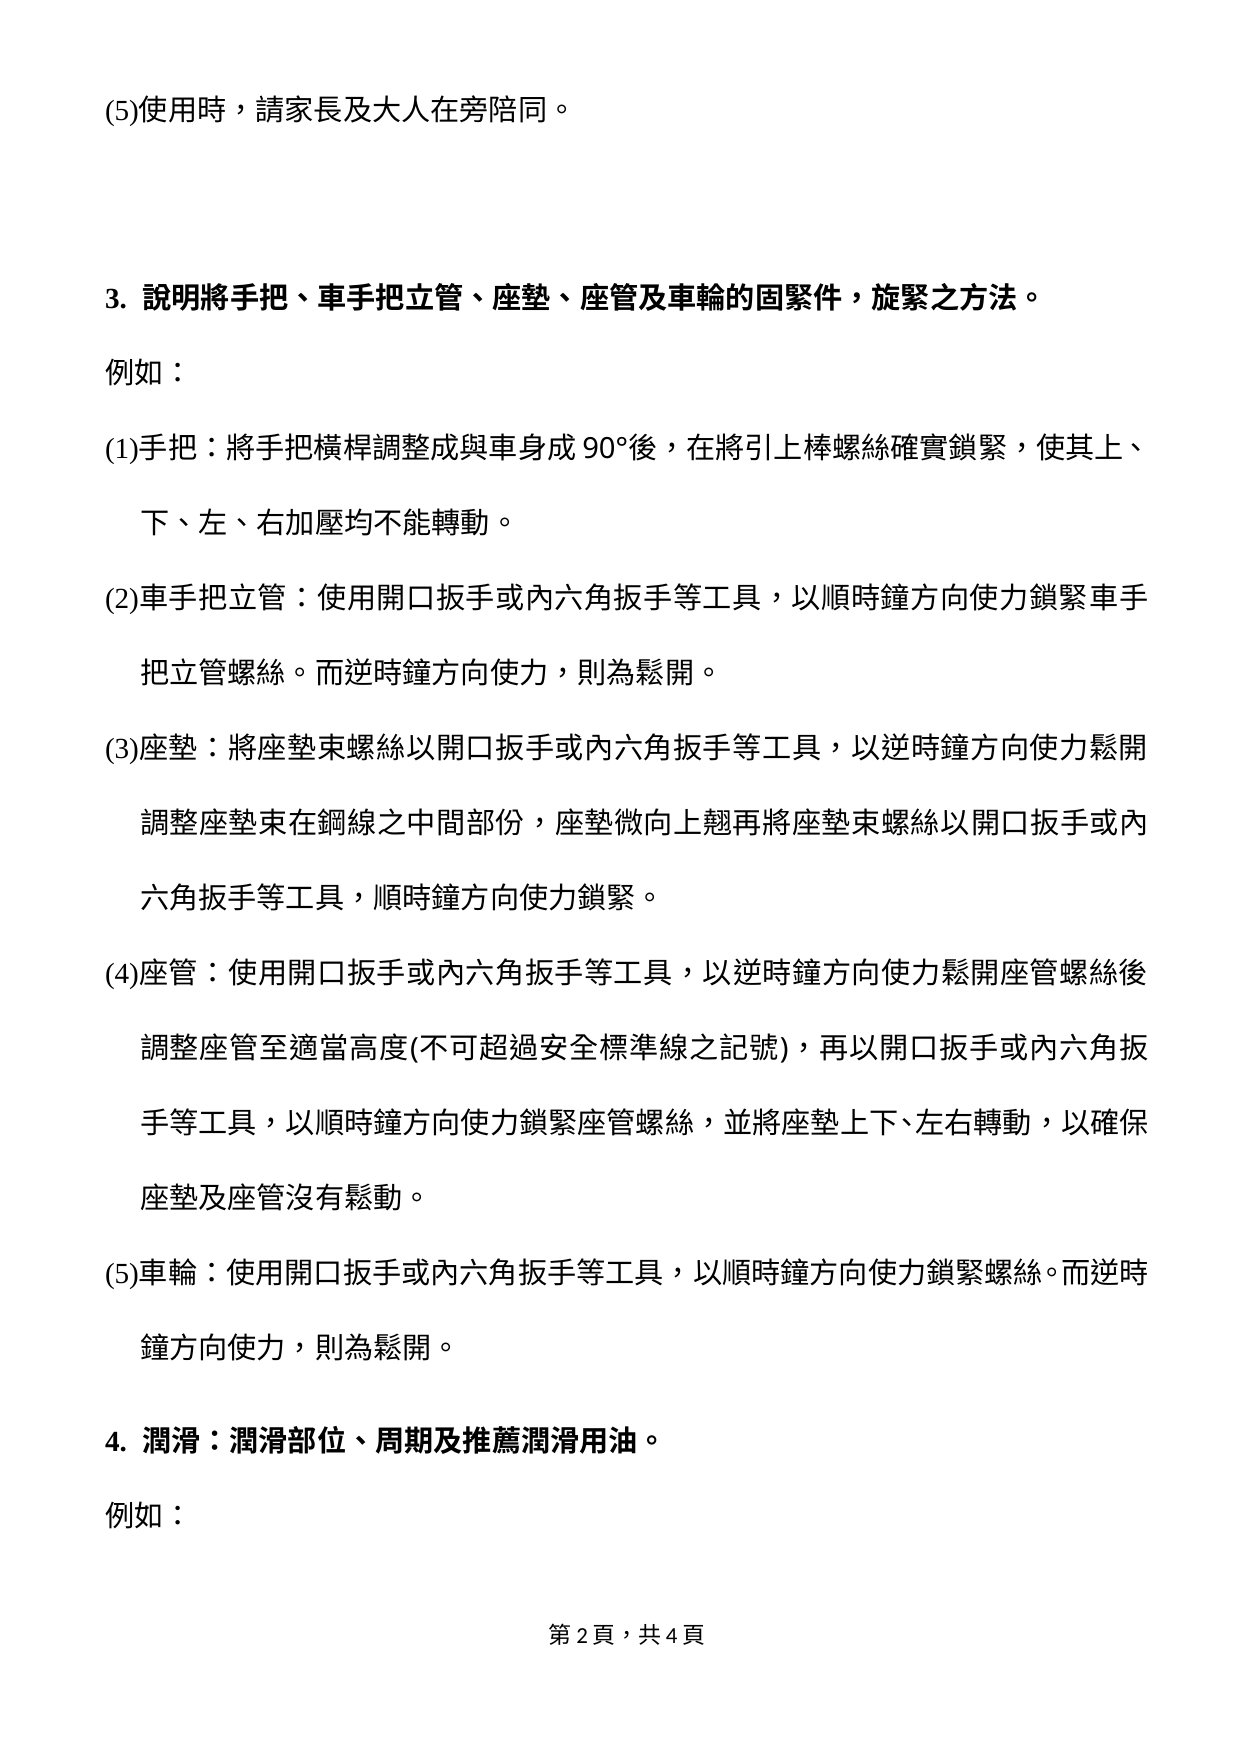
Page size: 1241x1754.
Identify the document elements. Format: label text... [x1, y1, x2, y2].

text (3)座墊：將座墊束螺絲以開口扳手或內六角扳手等工具，以逆時鐘方向使力鬆開，調整座墊束在鋼線之中間部份，座墊微向上翹再將座墊束螺絲以開口扳手或內六角扳手等工具，順時鐘方向使力鎖緊。 [105, 708, 1148, 933]
text 例如： [105, 1477, 1148, 1552]
list 說明將手把、車手把立管、座墊、座管及車輪的固緊件，旋緊之方法。 [105, 258, 1148, 333]
text (4)座管：使用開口扳手或內六角扳手等工具，以逆時鐘方向使力鬆開座管螺絲後，調整座管至適當高度(不可超過安全標準線之記號)，再以開口扳手或內六角扳手等工具，以順時鐘方向使力鎖緊座管螺絲，並將座墊上下、左右轉動，以確保座墊及座管沒有鬆動。 [105, 933, 1148, 1233]
text (1)手把：將手把橫桿調整成與車身成90°後，在將引上棒螺絲確實鎖緊，使其上、下、左、右加壓均不能轉動。 [105, 408, 1148, 558]
text (5)車輪：使用開口扳手或內六角扳手等工具，以順時鐘方向使力鎖緊螺絲。而逆時鐘方向使力，則為鬆開。 [105, 1233, 1148, 1383]
text 例如： [105, 333, 1148, 408]
list 潤滑：潤滑部位、周期及推薦潤滑用油。 [105, 1402, 1148, 1477]
text (5)使用時，請家長及大人在旁陪同。 [105, 70, 1148, 145]
text (2)車手把立管：使用開口扳手或內六角扳手等工具，以順時鐘方向使力鎖緊車手把立管螺絲。而逆時鐘方向使力，則為鬆開。 [105, 558, 1148, 708]
